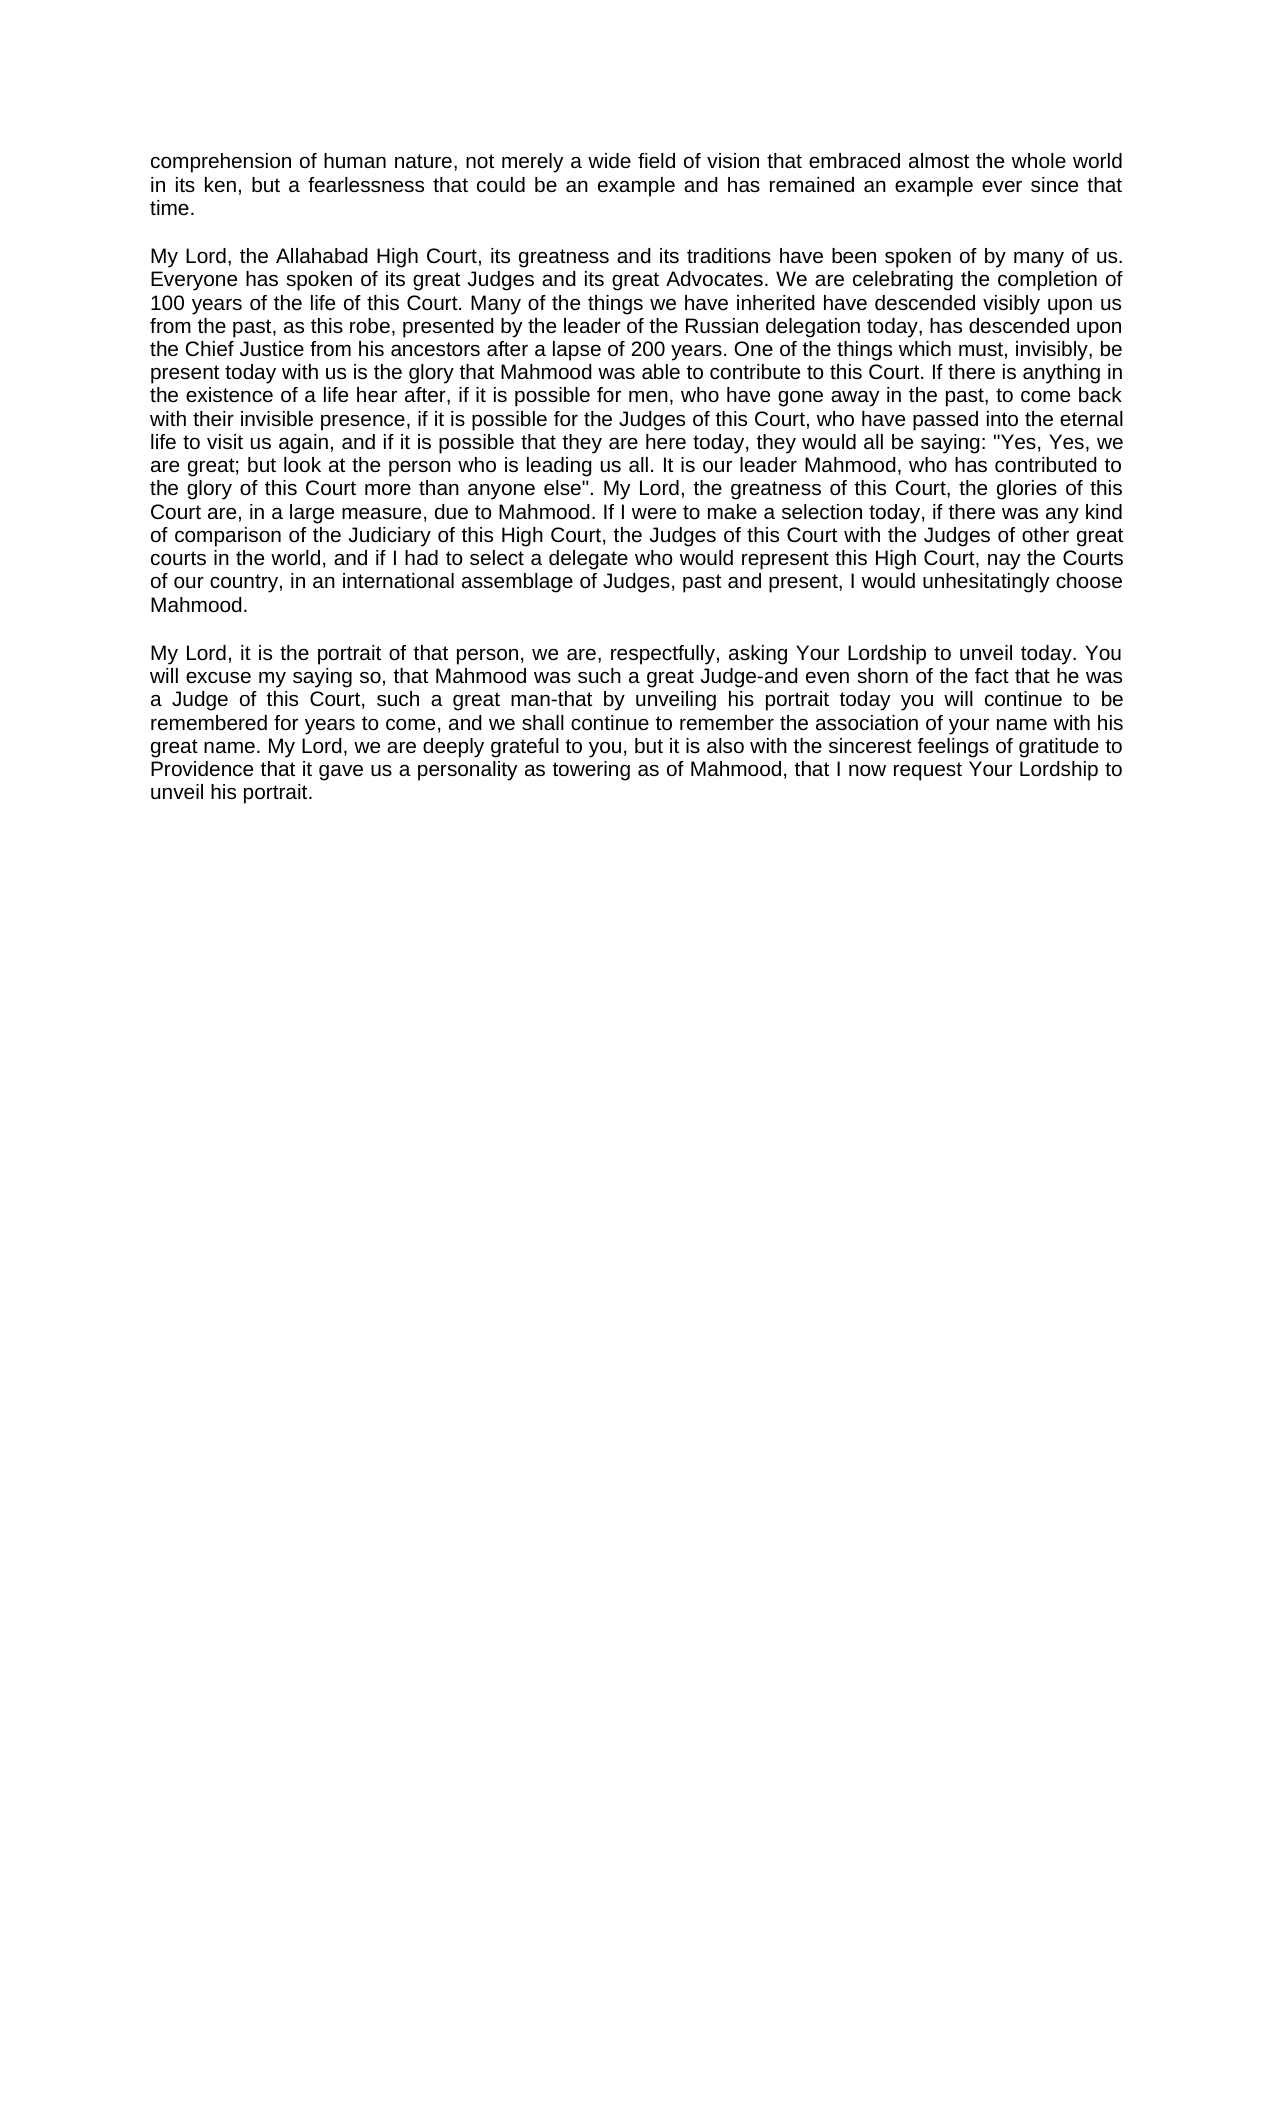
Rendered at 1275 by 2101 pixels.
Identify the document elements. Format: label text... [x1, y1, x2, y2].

text My Lord, the Allahabad High Court, its greatness and its traditions have been spoken of by many of us. Everyone has spoken of its great Judges and its great Advocates. We are celebrating the completion of 100 years of the life of this Court. Many of the things we have inherited have descended visibly upon us from the past, as this robe, presented by the leader of the Russian delegation today, has descended upon the Chief Justice from his ancestors after a lapse of 200 years. One of the things which must, invisibly, be present today with us is the glory that Mahmood was able to contribute to this Court. If there is anything in the existence of a life hear after, if it is possible for men, who have gone away in the past, to come back with their invisible presence, if it is possible for the Judges of this Court, who have passed into the eternal life to visit us again, and if it is possible that they are here today, they would all be saying: "Yes, Yes, we are great; but look at the person who is leading us all. It is our leader Mahmood, who has contributed to the glory of this Court more than anyone else". My Lord, the greatness of this Court, the glories of this Court are, in a large measure, due to Mahmood. If I were to make a selection today, if there was any kind of comparison of the Judiciary of this High Court, the Judges of this Court with the Judges of other great courts in the world, and if I had to select a delegate who would represent this High Court, nay the Courts of our country, in an international assemblage of Judges, past and present, I would unhesitatingly choose Mahmood. [150, 245, 1125, 616]
text comprehension of human nature, not merely a wide field of vision that embraced almost the whole world in its ken, but a fearlessness that could be an example and has remained an example ever since that time. [150, 150, 1125, 220]
text My Lord, it is the portrait of that person, we are, respectfully, asking Your Lordship to unveil today. You will excuse my saying so, that Mahmood was such a great Judge-and even shorn of the fact that he was a Judge of this Court, such a great man-that by unveiling his portrait today you will continue to be remembered for years to come, and we shall continue to remember the association of your name with his great name. My Lord, we are deeply grateful to you, but it is also with the sincerest feelings of gratitude to Providence that it gave us a personality as towering as of Mahmood, that I now request Your Lordship to unveil his portrait. [150, 641, 1125, 804]
